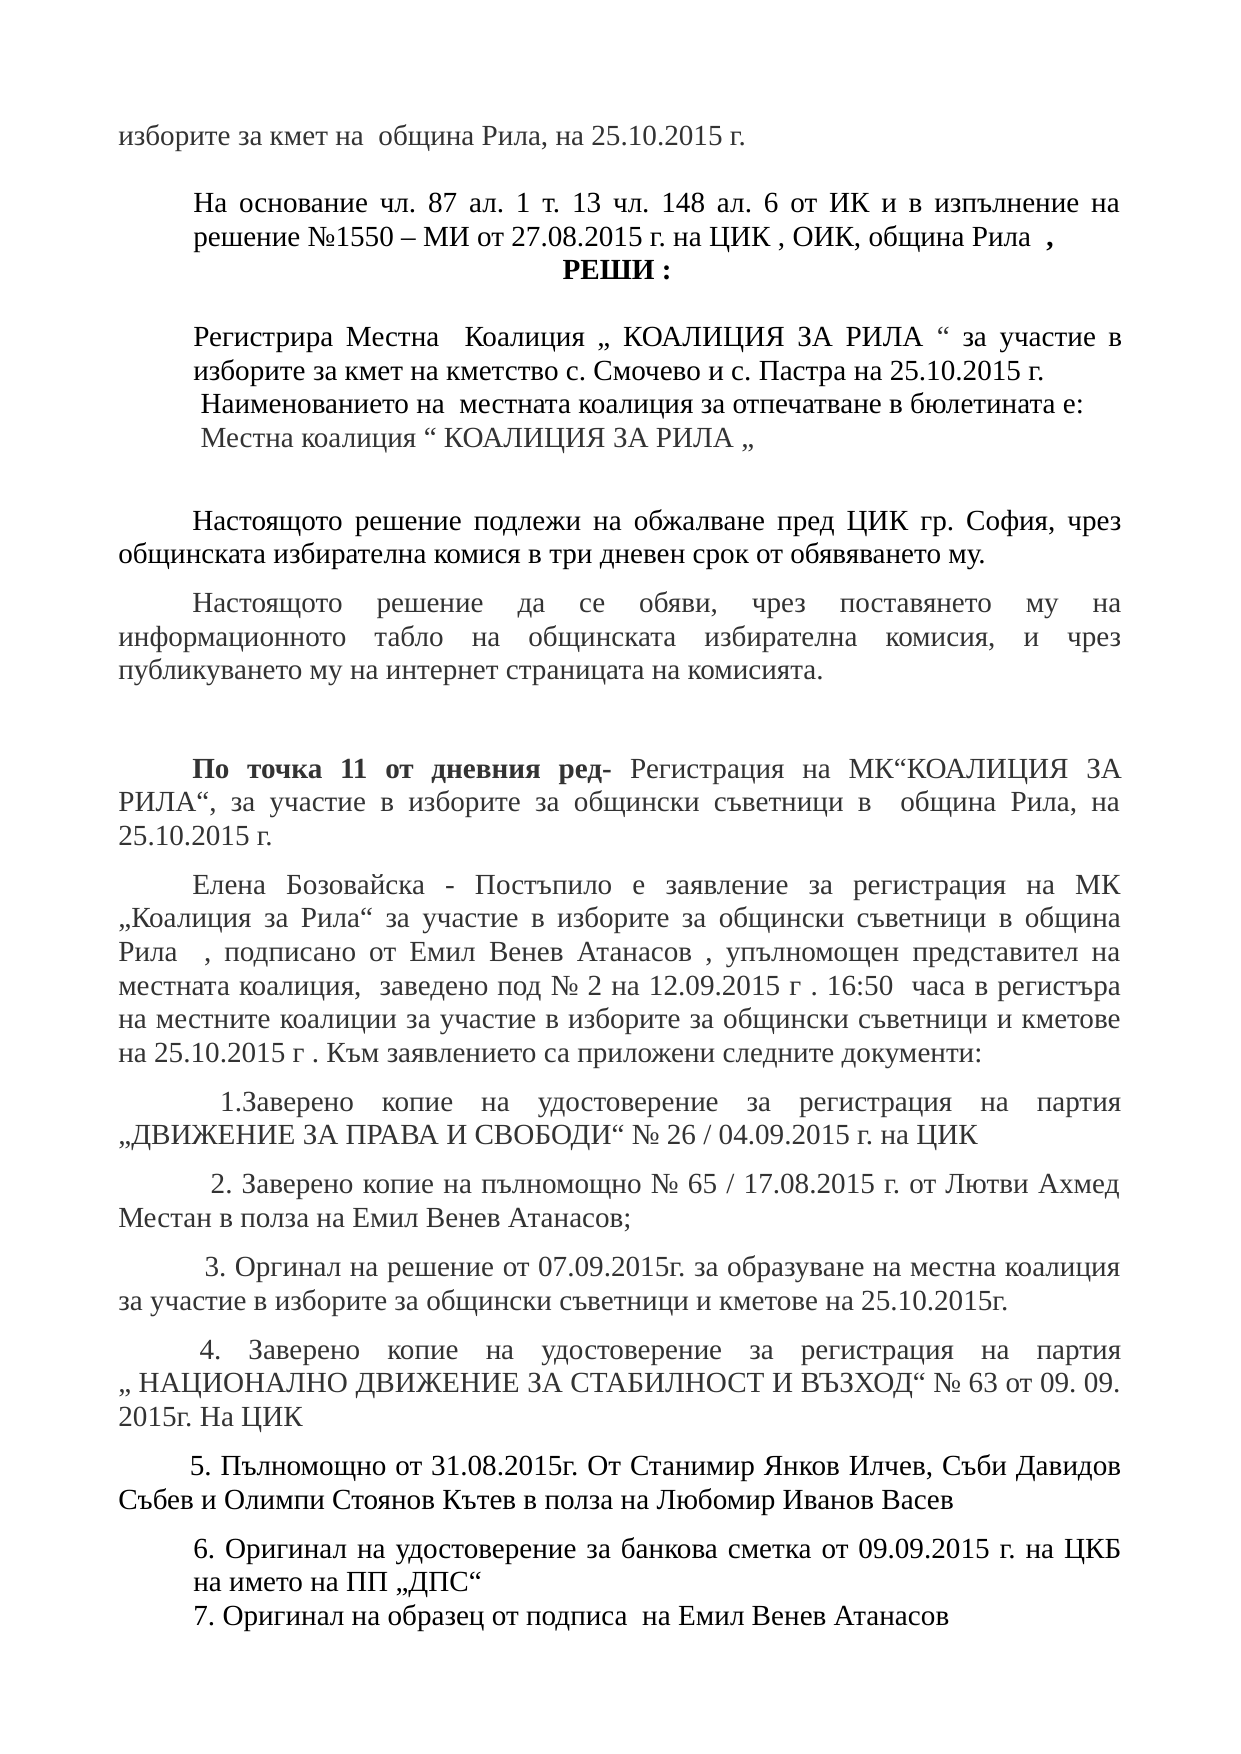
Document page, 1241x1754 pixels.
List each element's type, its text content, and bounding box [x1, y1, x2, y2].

list 6. Оригинал на удостоверение за банкова сметка от 09.09.2015 г. на ЦКБ на името на ПП „ДПС“ [156, 1531, 1122, 1598]
list 2. Заверено копие на пълномощно № 65 / 17.08.2015 г. от Лютви Ахмед Местан в полза на Емил Венев Атанасов; [118, 1167, 1122, 1234]
list На основание чл. 87 ал. 1 т. 13 чл. 148 ал. 6 от ИК и в изпълнение на решение №1550 – МИ от 27.08.2015 г. на ЦИК , ОИК, община Рила , РЕШИ : [156, 185, 1122, 286]
list Наименованието на местната коалиция за отпечатване в бюлетината е: [156, 386, 1122, 420]
list 7. Оригинал на образец от подписа на Емил Венев Атанасов [156, 1598, 1122, 1632]
list 4. Заверено копие на удостоверение за регистрация на партия „ НАЦИОНАЛНО ДВИЖЕНИЕ ЗА СТАБИЛНОСТ И ВЪЗХОД“ № 63 от 09. 09. 2015г. На ЦИК [118, 1332, 1122, 1433]
text По точка 11 от дневния ред- Регистрация на МК“КОАЛИЦИЯ ЗА РИЛА“, за участие в изборите за общински съветници в община Рила, на 25.10.2015 г. [118, 751, 1122, 851]
list Местна коалиция “ КОАЛИЦИЯ ЗА РИЛА „ [156, 420, 1122, 453]
text 1.Заверено копие на удостоверение за регистрация на партия „ДВИЖЕНИЕ ЗА ПРАВА И СВОБОДИ“ № 26 / 04.09.2015 г. на ЦИК [118, 1084, 1122, 1151]
list 5. Пълномощно от 31.08.2015г. От Станимир Янков Илчев, Съби Давидов Събев и Олимпи Стоянов Кътев в полза на Любомир Иванов Васев [118, 1448, 1122, 1515]
text Елена Бозовайска - Постъпило е заявление за регистрация на МК „Коалиция за Рила“ за участие в изборите за общински съветници в община Рила , подписано от Емил Венев Атанасов , упълномощен представител на местната коалиция, заведено под № 2 на 12.09.2015 г . 16:50 часа в регистъра на местните коалиции за участие в изборите за общински съветници и кметове на 25.10.2015 г . Към заявлението са приложени следните документи: [118, 867, 1122, 1068]
list Регистрира Местна Коалиция „ КОАЛИЦИЯ ЗА РИЛА “ за участие в изборите за кмет на кметство с. Смочево и с. Пастра на 25.10.2015 г. [156, 319, 1122, 386]
text изборите за кмет на община Рила, на 25.10.2015 г. [118, 118, 1122, 152]
text Настоящото решение подлежи на обжалване пред ЦИК гр. София, чрез общинската избирателна комися в три дневен срок от обявяването му. [118, 503, 1122, 570]
list 3. Оргинал на решение от 07.09.2015г. за образуване на местна коалиция за участие в изборите за общински съветници и кметове на 25.10.2015г. [118, 1249, 1122, 1316]
text Настоящото решение да се обяви, чрез поставянето му на информационното табло на общинската избирателна комисия, и чрез публикуването му на интернет страницата на комисията. [118, 585, 1122, 686]
